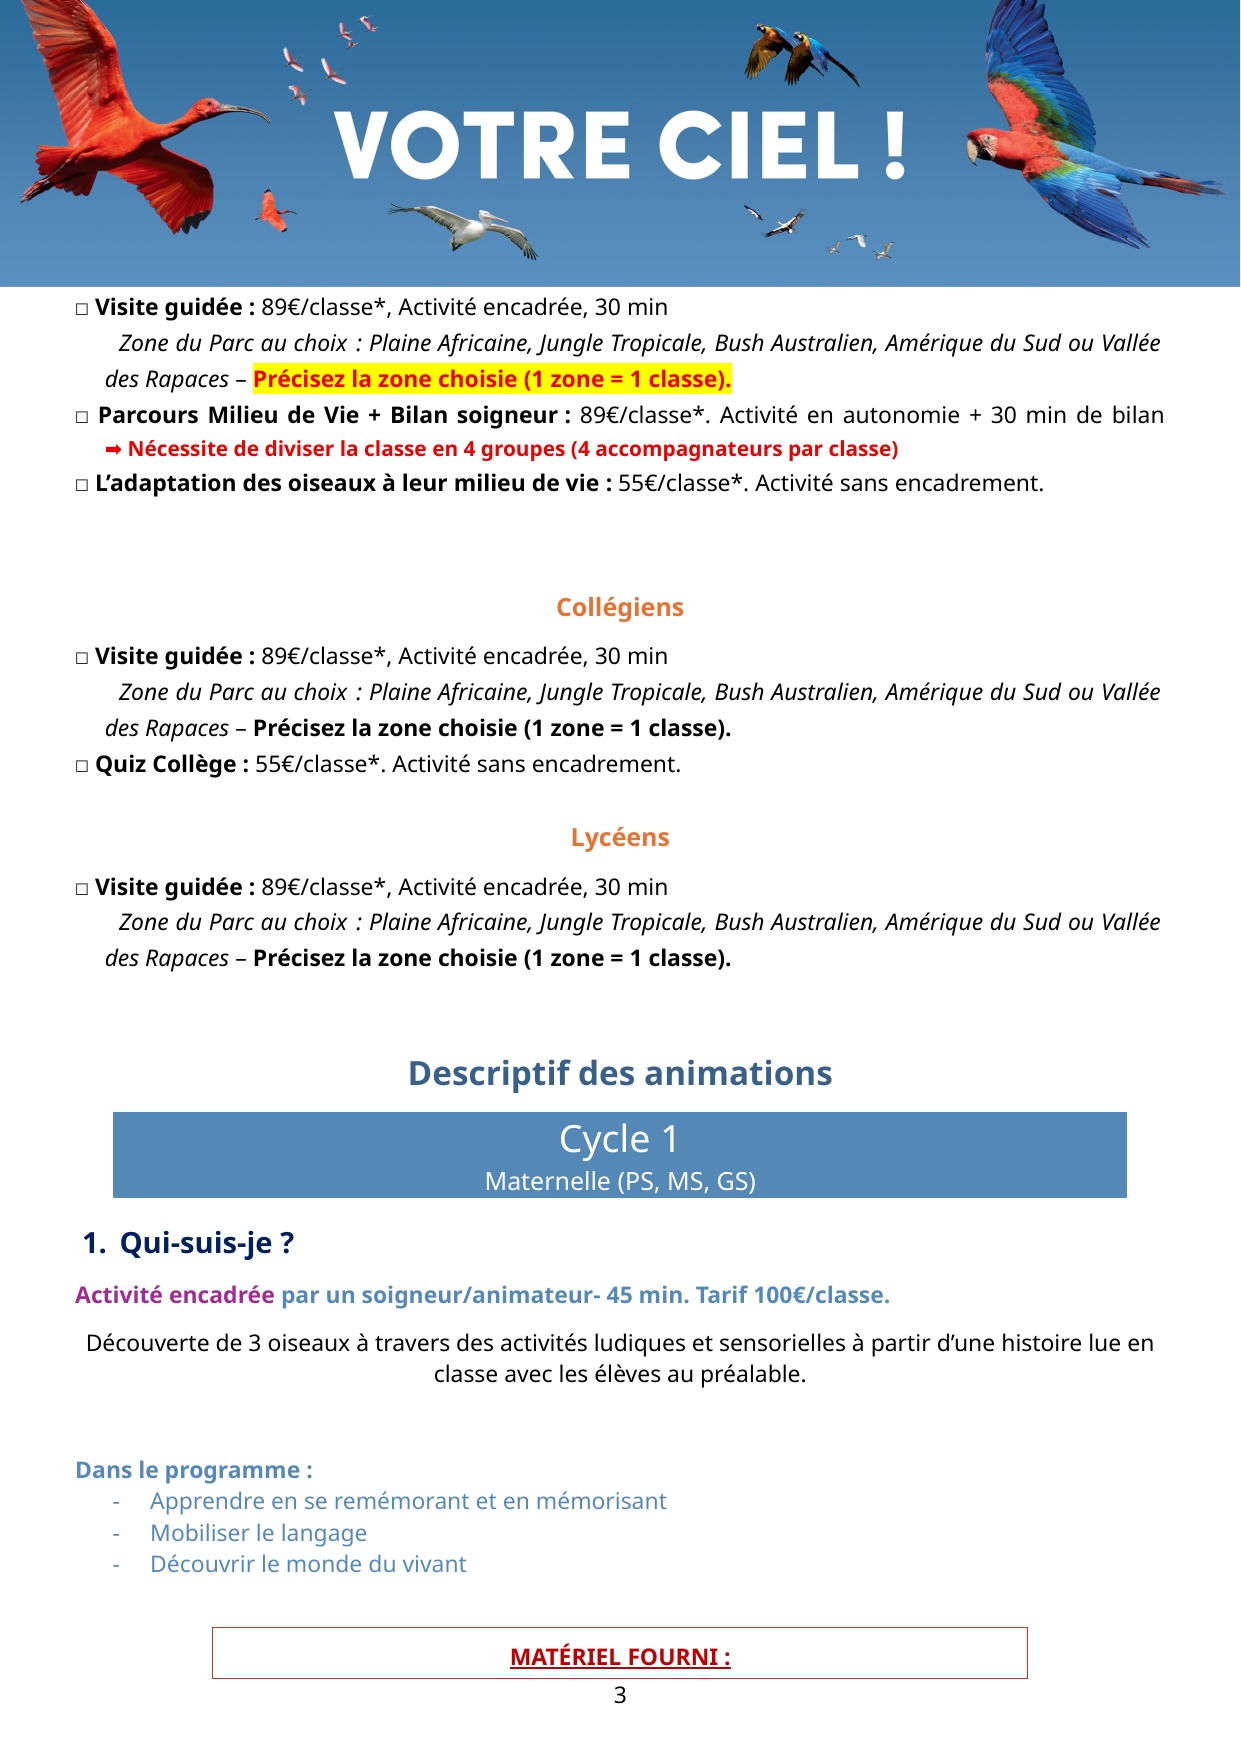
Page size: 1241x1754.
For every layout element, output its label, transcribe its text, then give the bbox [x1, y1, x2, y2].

text ☐ Visite guidée : 89€/classe*, Activité encadrée, 30 min [75, 640, 1165, 671]
text Collégiens [75, 589, 1165, 623]
text Zone du Parc au choix : Plaine Africaine, Jungle Tropicale, Bush Australien, Amérique du Sud ou Vallée des Rapaces – Précisez la zone choisie (1 zone = 1 classe). [75, 906, 1165, 973]
text Dans le programme : [75, 1454, 1165, 1485]
list Découvrir le monde du vivant [112, 1548, 1165, 1579]
text ☐ Visite guidée : 89€/classe*, Activité encadrée, 30 min [75, 870, 1165, 902]
text Découverte de 3 oiseaux à travers des activités ludiques et sensorielles à partir d’une histoire lue en classe avec les élèves au préalable. [75, 1327, 1165, 1389]
list Qui-suis-je ? [82, 1223, 1165, 1262]
text ☐ L’adaptation des oiseaux à leur milieu de vie : 55€/classe*. Activité sans encadrement. [75, 467, 1165, 498]
text Zone du Parc au choix : Plaine Africaine, Jungle Tropicale, Bush Australien, Amérique du Sud ou Vallée des Rapaces – Précisez la zone choisie (1 zone = 1 classe). [75, 327, 1165, 394]
list Apprendre en se remémorant et en mémorisant [112, 1485, 1165, 1516]
text Lycéens [75, 820, 1165, 854]
list Mobiliser le langage [112, 1516, 1165, 1548]
table_header MATÉRIEL FOURNI : [213, 1628, 1027, 1678]
text Zone du Parc au choix : Plaine Africaine, Jungle Tropicale, Bush Australien, Amérique du Sud ou Vallée des Rapaces – Précisez la zone choisie (1 zone = 1 classe). [75, 676, 1165, 743]
table_header Cycle 1 Maternelle (PS, MS, GS) [113, 1112, 1127, 1198]
text ☐ Visite guidée : 89€/classe*, Activité encadrée, 30 min [75, 287, 1165, 322]
text ☐ Quiz Collège : 55€/classe*. Activité sans encadrement. [75, 748, 1165, 779]
text ☐ Parcours Milieu de Vie + Bilan soigneur : 89€/classe*. Activité en autonomie + 30 min de bilan ➡️ Nécessite de diviser la classe en 4 groupes (4 accompagnateurs par classe) [75, 399, 1165, 462]
text Descriptif des animations [75, 1050, 1165, 1096]
text Activité encadrée par un soigneur/animateur- 45 min. Tarif 100€/classe. [75, 1279, 1165, 1310]
